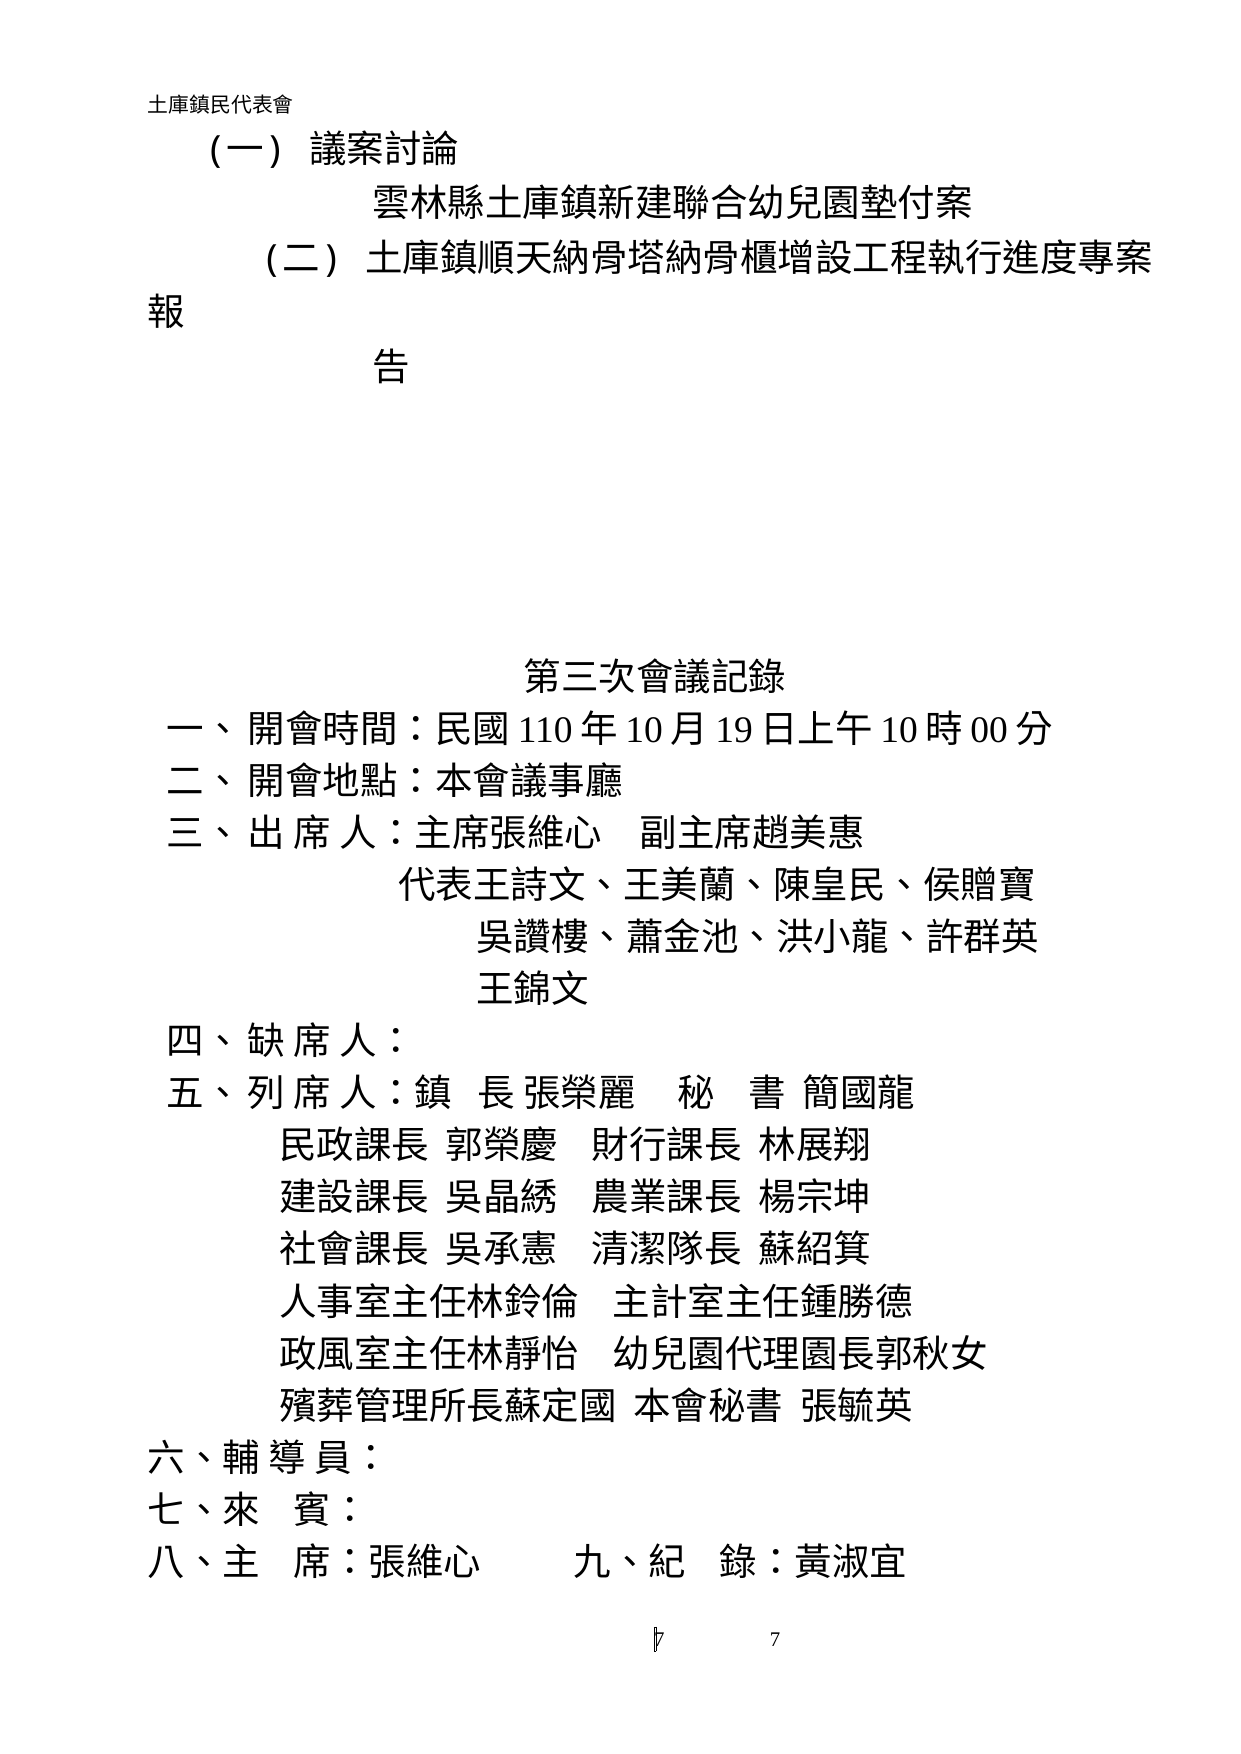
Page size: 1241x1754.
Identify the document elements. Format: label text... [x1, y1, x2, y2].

text 殯葬管理所長蘇定國 本會秘書 張毓英 [148, 1377, 1162, 1429]
text 吳讚樓、蕭金池、洪小龍、許群英 [448, 909, 1162, 961]
text 民政課長 郭榮慶 財行課長 林展翔 [148, 1117, 1162, 1169]
text 政風室主任林靜怡 幼兒園代理園長郭秋女 [148, 1325, 1162, 1377]
text (一) 議案討論 [148, 119, 1162, 173]
text 社會課長 吳承憲 清潔隊長 蘇紹箕 [148, 1221, 1162, 1273]
list 出 席 人：主席張維心 副主席趙美惠 [166, 804, 1162, 857]
list 開會時間：民國110年10月19日上午10時00分 [166, 700, 1162, 752]
text 七、來 賓： [148, 1482, 1162, 1534]
list 開會地點：本會議事廳 [166, 752, 1162, 804]
text 第三次會議記錄 [148, 648, 1162, 700]
text (二) 土庫鎮順天納骨塔納骨櫃增設工程執行進度專案報 [148, 228, 1162, 336]
text 代表王詩文、王美蘭、陳皇民、侯贈寶 [148, 857, 1162, 909]
text 六、輔 導 員： [148, 1429, 1162, 1482]
list 缺 席 人： [166, 1013, 1162, 1065]
text 王錦文 [448, 961, 1162, 1013]
text 八、主 席：張維心 九、紀 錄：黃淑宜 [148, 1534, 1162, 1586]
text 告 [148, 336, 1162, 391]
text 人事室主任林鈴倫 主計室主任鍾勝德 [148, 1273, 1162, 1325]
list 列 席 人：鎮 長 張榮麗 秘 書 簡國龍 [166, 1065, 1162, 1117]
text 建設課長 吳晶綉 農業課長 楊宗坤 [148, 1169, 1162, 1221]
text 雲林縣土庫鎮新建聯合幼兒園墊付案 [148, 173, 1162, 228]
